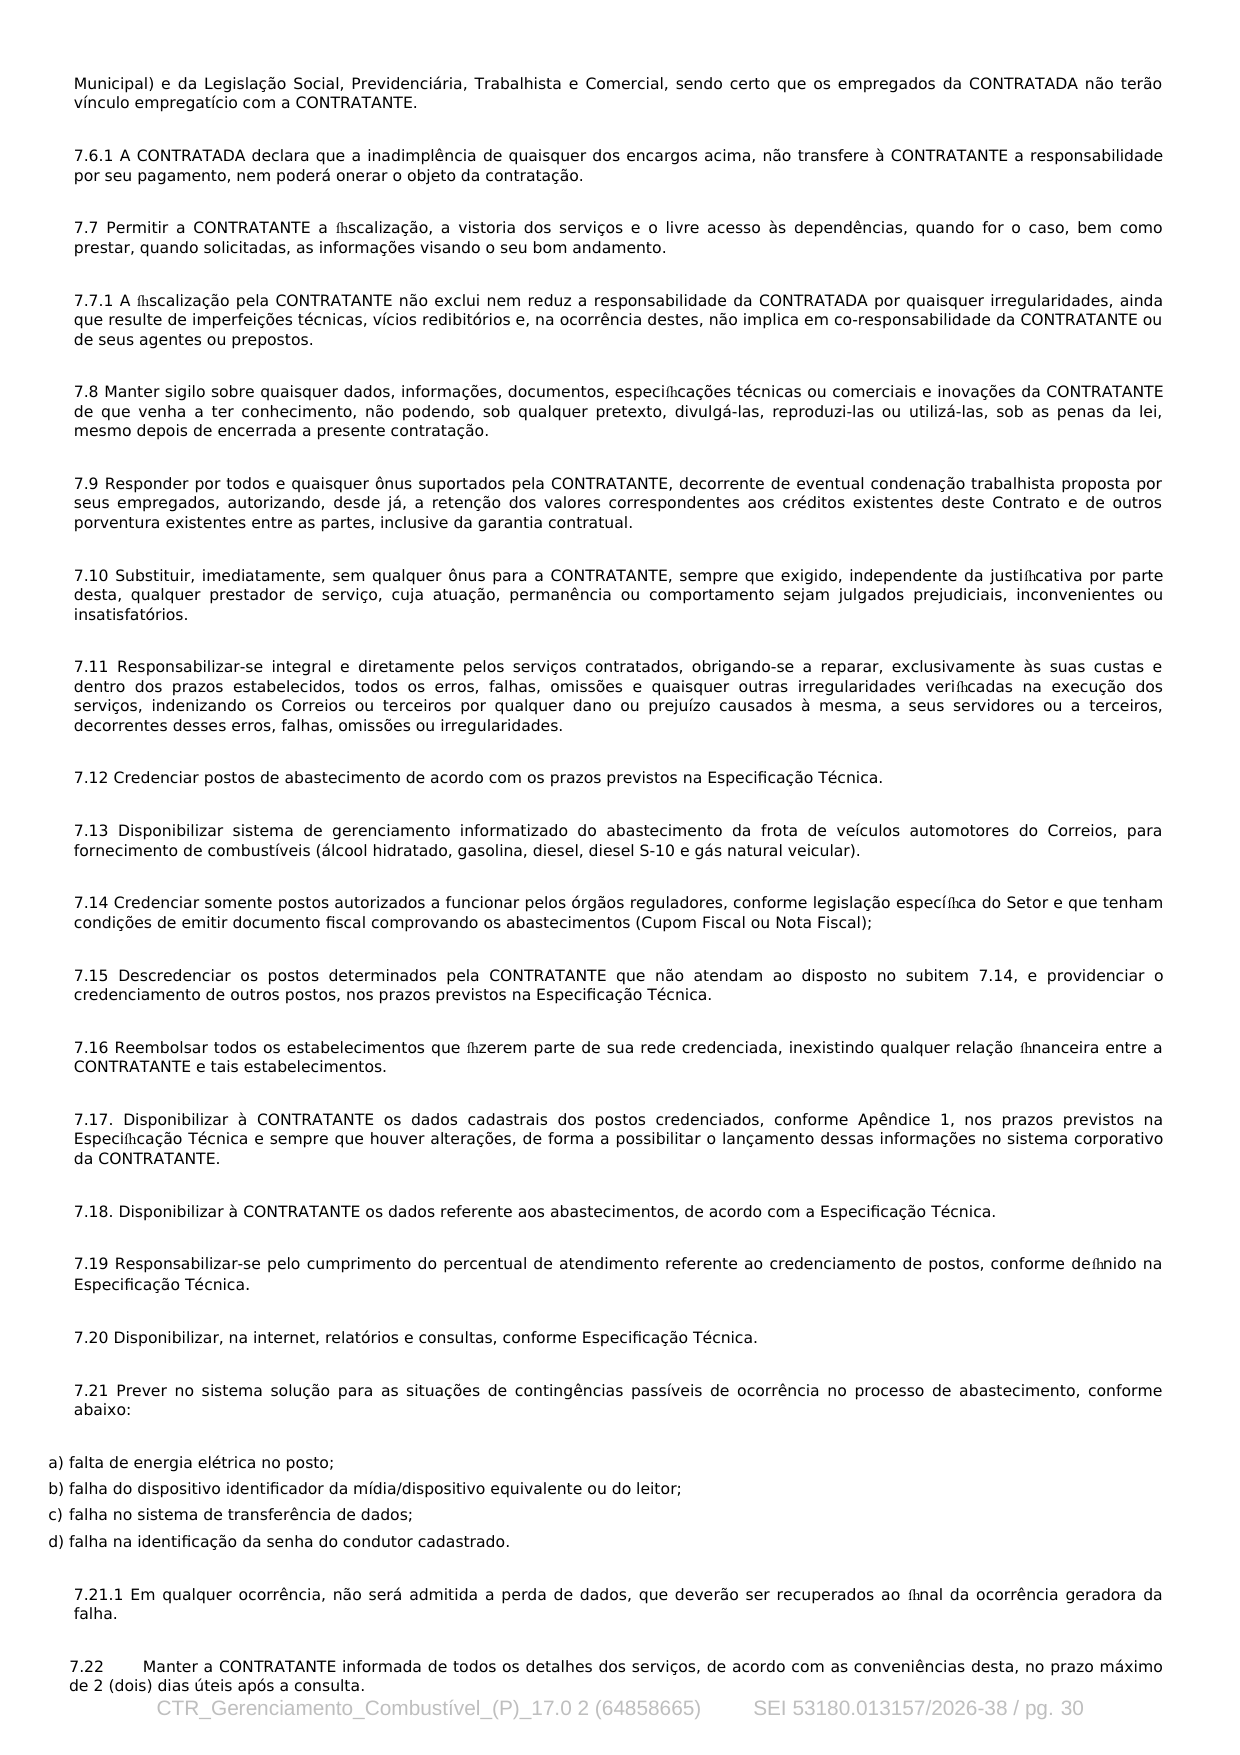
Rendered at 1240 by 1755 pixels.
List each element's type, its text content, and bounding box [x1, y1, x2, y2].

text 7.8 Manter sigilo sobre quaisquer dados, informações, documentos, especicações técnicas ou comerciais e inovações da CONTRATANTE de que venha a ter conhecimento, não podendo, sob qualquer pretexto, divulgá-las, reproduzi-las ou utilizá-las, sob as penas da lei, mesmo depois de encerrada a presente contratação. [74, 383, 1165, 440]
text 7.17. Disponibilizar à CONTRATANTE os dados cadastrais dos postos credenciados, conforme Apêndice 1, nos prazos previstos na Especicação Técnica e sempre que houver alterações, de forma a possibilitar o lançamento dessas informações no sistema corporativo da CONTRATANTE. [74, 1111, 1165, 1168]
text 7.11 Responsabilizar-se integral e diretamente pelos serviços contratados, obrigando-se a reparar, exclusivamente às suas custas e dentro dos prazos estabelecidos, todos os erros, falhas, omissões e quaisquer outras irregularidades vericadas na execução dos serviços, indenizando os Correios ou terceiros por qualquer dano ou prejuízo causados à mesma, a seus servidores ou a terceiros, decorrentes desses erros, falhas, omissões ou irregularidades. [74, 658, 1165, 735]
text 7.16 Reembolsar todos os estabelecimentos que zerem parte de sua rede credenciada, inexistindo qualquer relação nanceira entre a CONTRATANTE e tais estabelecimentos. [74, 1039, 1165, 1076]
text 7.7.1 A scalização pela CONTRATANTE não exclui nem reduz a responsabilidade da CONTRATADA por quaisquer irregularidades, ainda que resulte de imperfeições técnicas, vícios redibitórios e, na ocorrência destes, não implica em co-responsabilidade da CONTRATANTE ou de seus agentes ou prepostos. [74, 292, 1165, 349]
text Municipal) e da Legislação Social, Previdenciária, Trabalhista e Comercial, sendo certo que os empregados da CONTRATADA não terão vínculo empregatício com a CONTRATANTE. [74, 75, 1165, 113]
list falha do dispositivo identificador da mídia/dispositivo equivalente ou do leitor; [48, 1480, 1165, 1498]
text 7.13 Disponibilizar sistema de gerenciamento informatizado do abastecimento da frota de veículos automotores do Correios, para fornecimento de combustíveis (álcool hidratado, gasolina, diesel, diesel S-10 e gás natural veicular). [74, 822, 1165, 860]
text 7.6.1 A CONTRATADA declara que a inadimplência de quaisquer dos encargos acima, não transfere à CONTRATANTE a responsabilidade por seu pagamento, nem poderá onerar o objeto da contratação. [74, 147, 1165, 185]
text 7.7 Permitir a CONTRATANTE a scalização, a vistoria dos serviços e o livre acesso às dependências, quando for o caso, bem como prestar, quando solicitadas, as informações visando o seu bom andamento. [74, 219, 1165, 257]
list Manter a CONTRATANTE informada de todos os detalhes dos serviços, de acordo com as conveniências desta, no prazo máximo de 2 (dois) dias úteis após a consulta. [69, 1658, 1165, 1695]
text 7.18. Disponibilizar à CONTRATANTE os dados referente aos abastecimentos, de acordo com a Especificação Técnica. [74, 1202, 1165, 1221]
text 7.21 Prever no sistema solução para as situações de contingências passíveis de ocorrência no processo de abastecimento, conforme abaixo: [74, 1381, 1165, 1419]
list falha no sistema de transferência de dados; [48, 1506, 1165, 1524]
text 7.12 Credenciar postos de abastecimento de acordo com os prazos previstos na Especificação Técnica. [74, 769, 1165, 788]
list falta de energia elétrica no posto; [48, 1454, 1165, 1472]
text 7.9 Responder por todos e quaisquer ônus suportados pela CONTRATANTE, decorrente de eventual condenação trabalhista proposta por seus empregados, autorizando, desde já, a retenção dos valores correspondentes aos créditos existentes deste Contrato e de outros porventura existentes entre as partes, inclusive da garantia contratual. [74, 475, 1165, 532]
list falha na identificação da senha do condutor cadastrado. [48, 1533, 1165, 1551]
text 7.15 Descredenciar os postos determinados pela CONTRATANTE que não atendam ao disposto no subitem 7.14, e providenciar o credenciamento de outros postos, nos prazos previstos na Especificação Técnica. [74, 966, 1165, 1004]
text 7.19 Responsabilizar-se pelo cumprimento do percentual de atendimento referente ao credenciamento de postos, conforme denido na Especificação Técnica. [74, 1255, 1165, 1294]
text 7.21.1 Em qualquer ocorrência, não será admitida a perda de dados, que deverão ser recuperados ao nal da ocorrência geradora da falha. [74, 1585, 1165, 1623]
text 7.10 Substituir, imediatamente, sem qualquer ônus para a CONTRATANTE, sempre que exigido, independente da justicativa por parte desta, qualquer prestador de serviço, cuja atuação, permanência ou comportamento sejam julgados prejudiciais, inconvenientes ou insatisfatórios. [74, 567, 1165, 624]
text 7.14 Credenciar somente postos autorizados a funcionar pelos órgãos reguladores, conforme legislação especíca do Setor e que tenham condições de emitir documento fiscal comprovando os abastecimentos (Cupom Fiscal ou Nota Fiscal); [74, 894, 1165, 932]
text 7.20 Disponibilizar, na internet, relatórios e consultas, conforme Especificação Técnica. [74, 1329, 1165, 1347]
